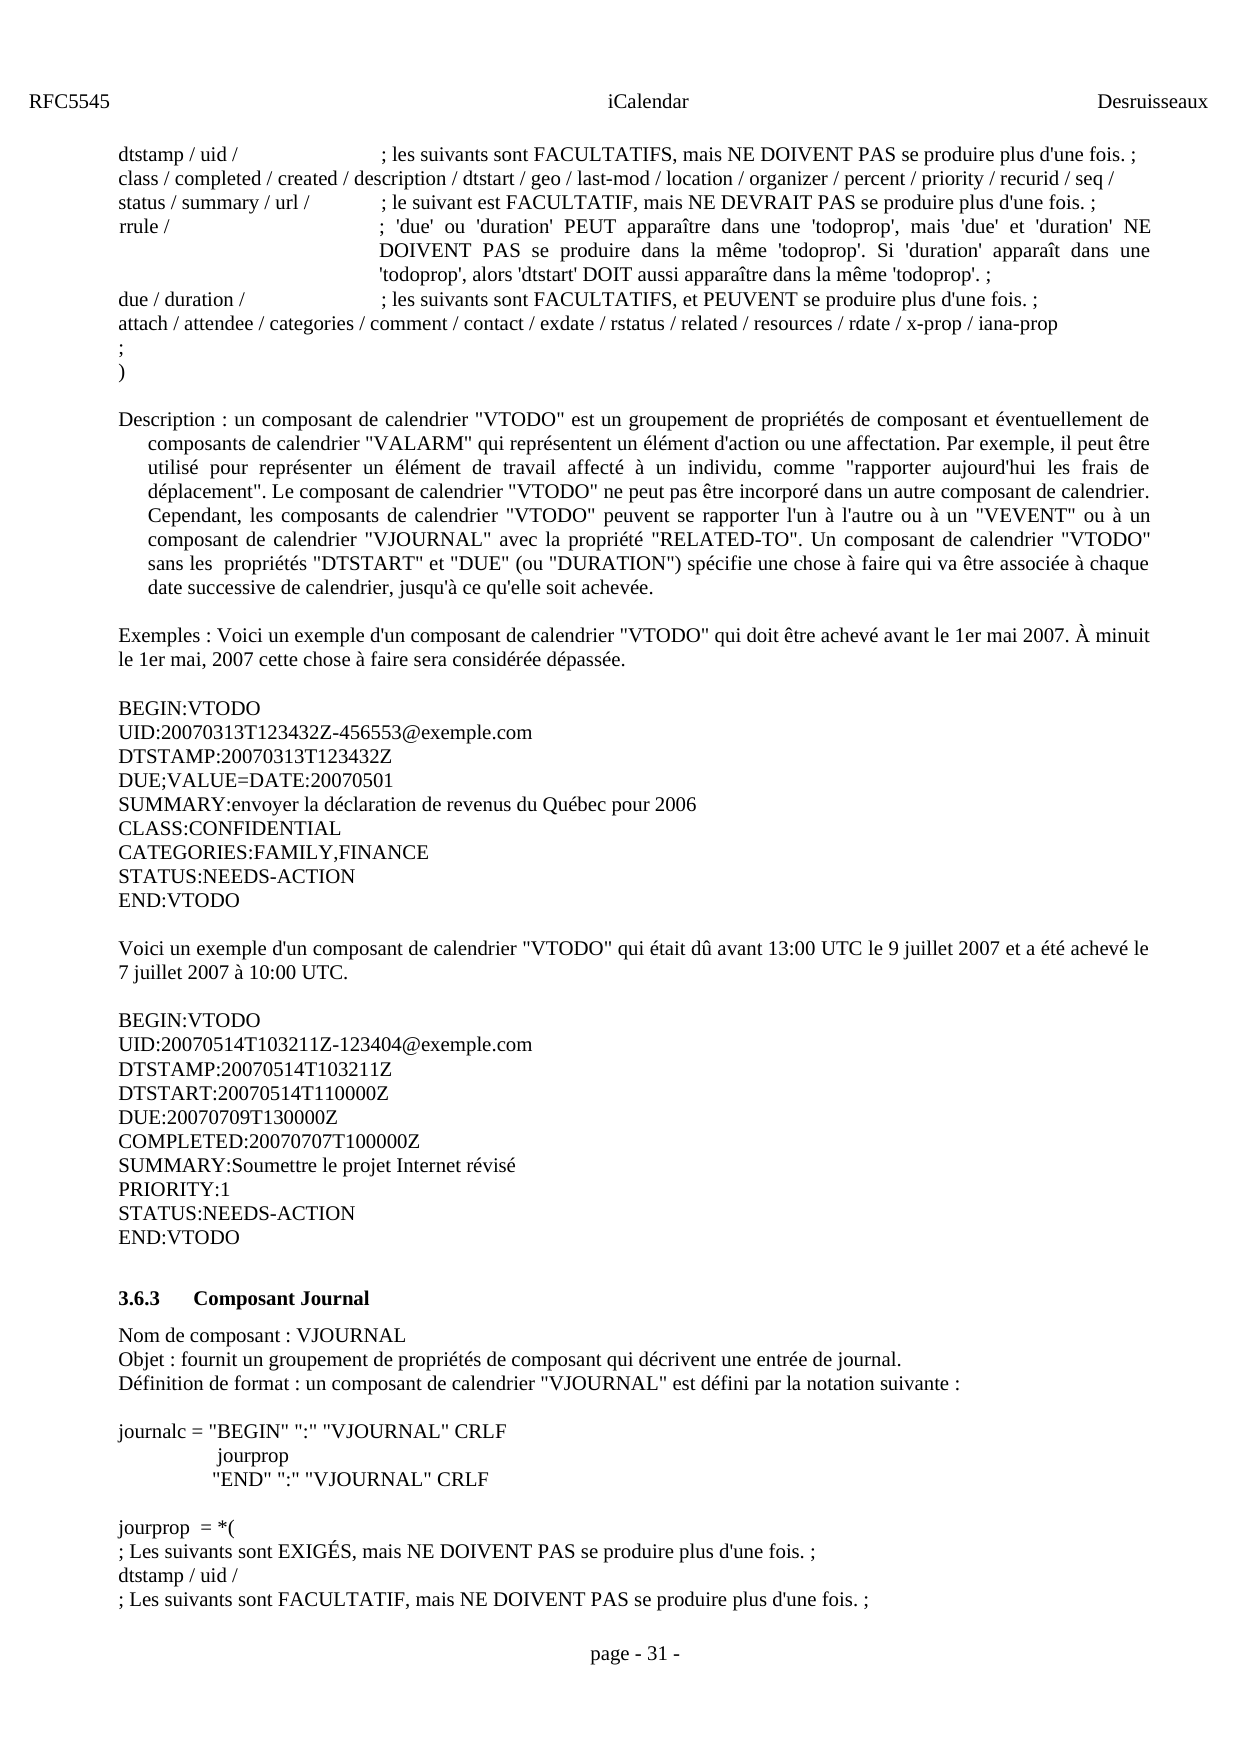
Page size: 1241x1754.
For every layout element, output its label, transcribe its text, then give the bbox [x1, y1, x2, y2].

text COMPLETED:20070707T100000Z [118, 1129, 1152, 1153]
text rrule / ; 'due' ou 'duration' PEUT apparaître dans une 'todoprop', mais 'due' et 'duration' NE DOIVENT PAS se produire dans la même 'todoprop'. Si 'duration' apparaît dans une 'todoprop', alors 'dtstart' DOIT aussi apparaître dans la même 'todoprop'. ; [119, 214, 1152, 286]
text ; Les suivants sont FACULTATIF, mais NE DOIVENT PAS se produire plus d'une fois. ; [118, 1587, 1152, 1611]
text DUE:20070709T130000Z [118, 1104, 1152, 1129]
text CLASS:CONFIDENTIAL [118, 816, 1152, 840]
text DUE;VALUE=DATE:20070501 [118, 768, 1152, 792]
text dtstamp / uid / ; les suivants sont FACULTATIFS, mais NE DOIVENT PAS se produire plus d'une fois. ; [118, 142, 1152, 166]
text STATUS:NEEDS-ACTION [118, 1201, 1152, 1225]
text SUMMARY:envoyer la déclaration de revenus du Québec pour 2006 [118, 792, 1152, 816]
text Définition de format : un composant de calendrier "VJOURNAL" est défini par la notation suivante : [118, 1371, 1152, 1395]
text dtstamp / uid / [118, 1563, 1152, 1587]
text jourprop [118, 1443, 1152, 1467]
text END:VTODO [118, 888, 1152, 912]
text Exemples : Voici un exemple d'un composant de calendrier "VTODO" qui doit être achevé avant le 1er mai 2007. À minuit le 1er mai, 2007 cette chose à faire sera considérée dépassée. [118, 623, 1152, 671]
text attach / attendee / categories / comment / contact / exdate / rstatus / related / resources / rdate / x-prop / iana-prop [118, 311, 1152, 334]
text END:VTODO [118, 1225, 1152, 1249]
text BEGIN:VTODO [118, 696, 1152, 719]
text Voici un exemple d'un composant de calendrier "VTODO" qui était dû avant 13:00 UTC le 9 juillet 2007 et a été achevé le 7 juillet 2007 à 10:00 UTC. [118, 936, 1152, 984]
text STATUS:NEEDS-ACTION [118, 864, 1152, 888]
text ; Les suivants sont EXIGÉS, mais NE DOIVENT PAS se produire plus d'une fois. ; [118, 1539, 1152, 1563]
text ; [118, 334, 1152, 359]
text UID:20070313T123432Z-456553@exemple.com [118, 719, 1152, 744]
text DTSTAMP:20070514T103211Z [118, 1056, 1152, 1081]
text DTSTART:20070514T110000Z [118, 1081, 1152, 1104]
text journalc = "BEGIN" ":" "VJOURNAL" CRLF [118, 1419, 1152, 1443]
text CATEGORIES:FAMILY,FINANCE [118, 840, 1152, 864]
text DTSTAMP:20070313T123432Z [118, 744, 1152, 768]
text SUMMARY:Soumettre le projet Internet révisé [118, 1153, 1152, 1177]
text UID:20070514T103211Z-123404@exemple.com [118, 1032, 1152, 1056]
text PRIORITY:1 [118, 1177, 1152, 1201]
text Nom de composant : VJOURNAL [118, 1322, 1152, 1347]
text jourprop = *( [118, 1515, 1152, 1539]
text Description : un composant de calendrier "VTODO" est un groupement de propriétés de composant et éventuellement de composants de calendrier "VALARM" qui représentent un élément d'action ou une affectation. Par exemple, il peut être utilisé pour représenter un élément de travail affecté à un individu, comme "rapporter aujourd'hui les frais de déplacement". Le composant de calendrier "VTODO" ne peut pas être incorporé dans un autre composant de calendrier. Cependant, les composants de calendrier "VTODO" peuvent se rapporter l'un à l'autre ou à un "VEVENT" ou à un composant de calendrier "VJOURNAL" avec la propriété "RELATED-TO". Un composant de calendrier "VTODO" sans les propriétés "DTSTART" et "DUE" (ou "DURATION") spécifie une chose à faire qui va être associée à chaque date successive de calendrier, jusqu'à ce qu'elle soit achevée. [118, 407, 1152, 599]
text ) [118, 359, 1152, 383]
text "END" ":" "VJOURNAL" CRLF [118, 1467, 1152, 1491]
text due / duration / ; les suivants sont FACULTATIFS, et PEUVENT se produire plus d'une fois. ; [118, 286, 1152, 311]
subtitle 3.6.3 Composant Journal [118, 1286, 1152, 1310]
text class / completed / created / description / dtstart / geo / last-mod / location / organizer / percent / priority / recurid / seq / status / summary / url / ; le suivant est FACULTATIF, mais NE DEVRAIT PAS se produire plus d'une fois. ; [118, 166, 1152, 214]
text BEGIN:VTODO [118, 1008, 1152, 1032]
text Objet : fournit un groupement de propriétés de composant qui décrivent une entrée de journal. [118, 1347, 1152, 1371]
